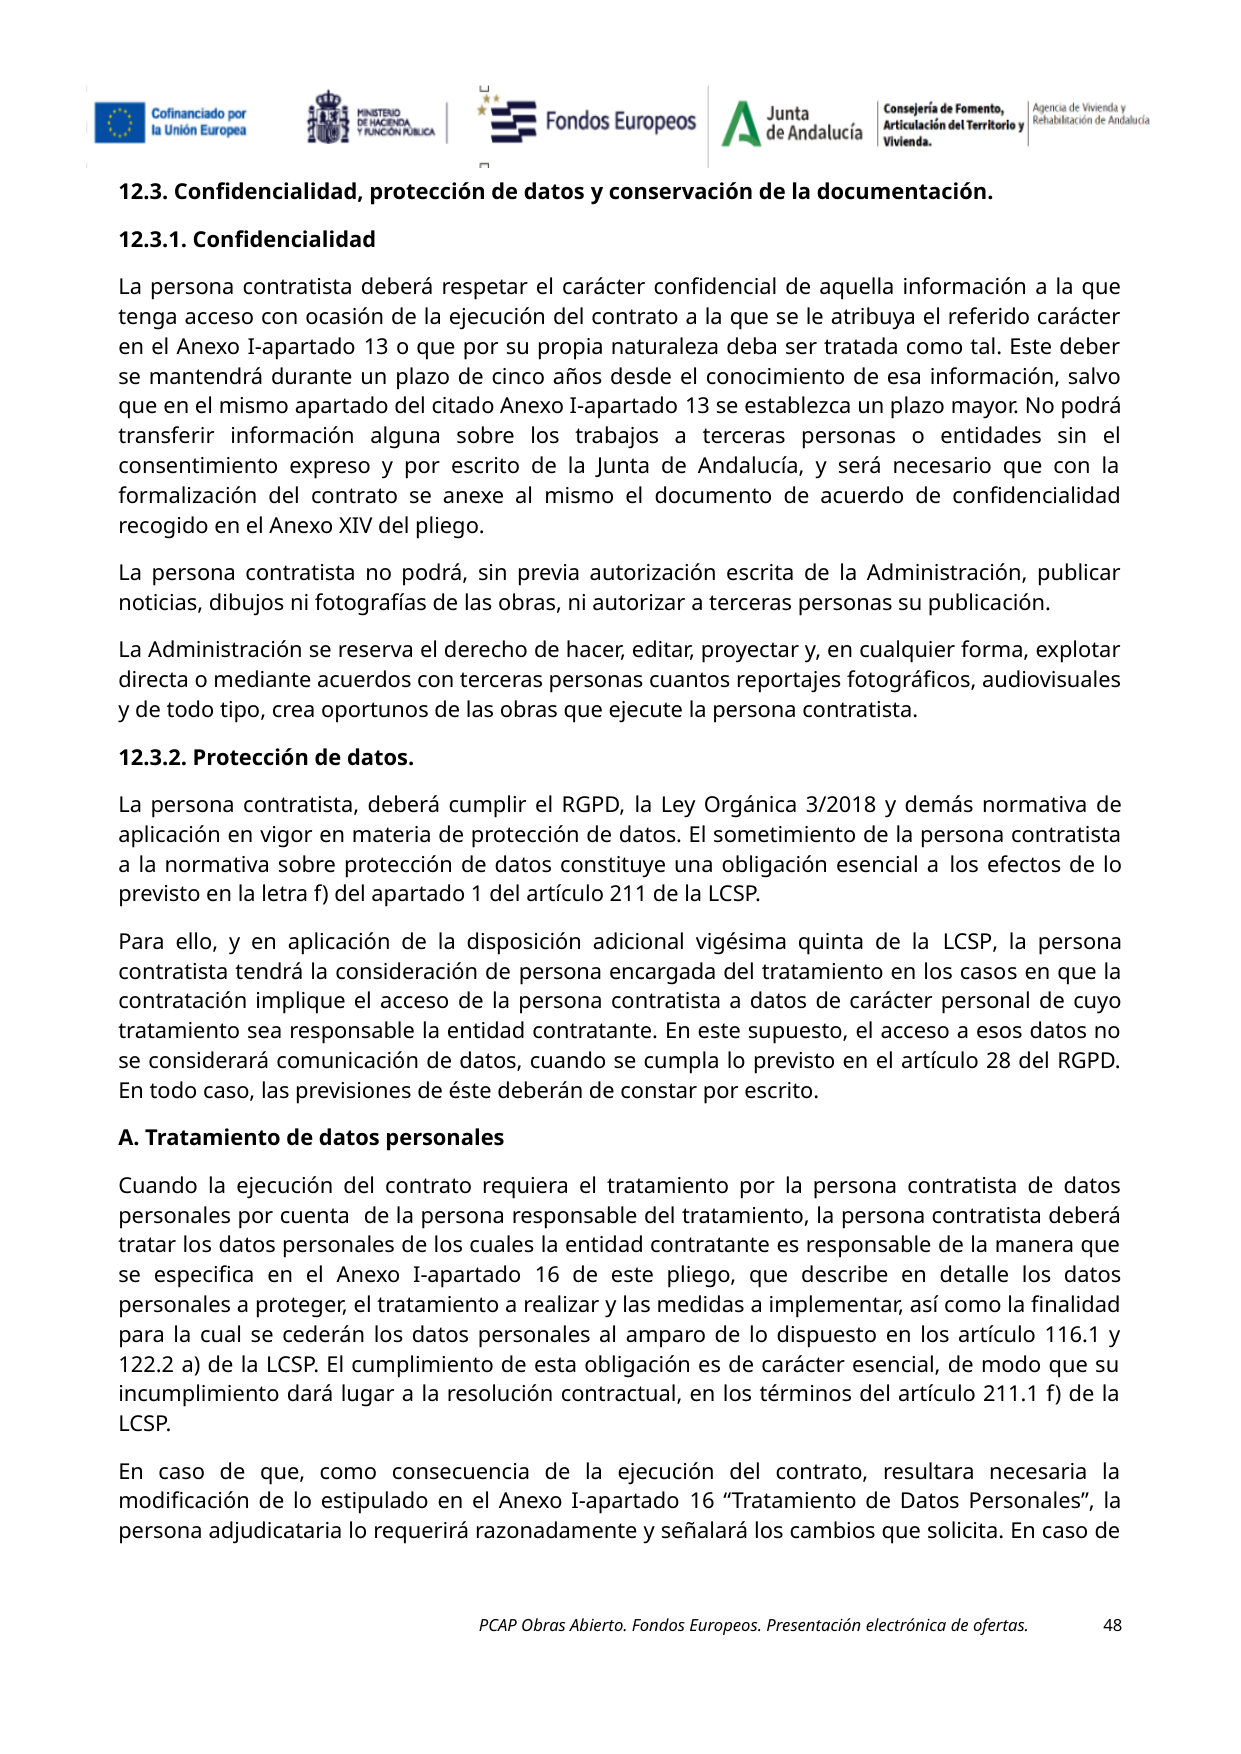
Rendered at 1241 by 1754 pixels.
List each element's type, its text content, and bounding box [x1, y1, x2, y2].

picture [86, 81, 1164, 168]
text A. Tratamiento de datos personales [118, 1122, 1122, 1152]
subtitle 12.3.2. Protección de datos. [118, 742, 1122, 771]
text Para ello, y en aplicación de la disposición adicional vigésima quinta de la LCSP, la persona contratista tendrá la consideración de persona encargada del tratamiento en los casos en que la contratación implique el acceso de la persona contratista a datos de carácter personal de cuyo tratamiento sea responsable la entidad contratante. En este supuesto, el acceso a esos datos no se considerará comunicación de datos, cuando se cumpla lo previsto en el artículo 28 del RGPD. En todo caso, las previsiones de éste deberán de constar por escrito. [118, 926, 1122, 1105]
text La persona contratista no podrá, sin previa autorización escrita de la Administración, publicar noticias, dibujos ni fotografías de las obras, ni autorizar a terceras personas su publicación. [118, 557, 1122, 617]
text La persona contratista deberá respetar el carácter confidencial de aquella información a la que tenga acceso con ocasión de la ejecución del contrato a la que se le atribuya el referido carácter en el Anexo I-apartado 13 o que por su propia naturaleza deba ser tratada como tal. Este deber se mantendrá durante un plazo de cinco años desde el conocimiento de esa información, salvo que en el mismo apartado del citado Anexo I-apartado 13 se establezca un plazo mayor. No podrá transferir información alguna sobre los trabajos a terceras personas o entidades sin el consentimiento expreso y por escrito de la Junta de Andalucía, y será necesario que con la formalización del contrato se anexe al mismo el documento de acuerdo de confidencialidad recogido en el Anexo XIV del pliego. [118, 271, 1122, 539]
text Cuando la ejecución del contrato requiera el tratamiento por la persona contratista de datos personales por cuenta de la persona responsable del tratamiento, la persona contratista deberá tratar los datos personales de los cuales la entidad contratante es responsable de la manera que se especifica en el Anexo I-apartado 16 de este pliego, que describe en detalle los datos personales a proteger, el tratamiento a realizar y las medidas a implementar, así como la finalidad para la cual se cederán los datos personales al amparo de lo dispuesto en los artículo 116.1 y 122.2 a) de la LCSP. El cumplimiento de esta obligación es de carácter esencial, de modo que su incumplimiento dará lugar a la resolución contractual, en los términos del artículo 211.1 f) de la LCSP. [118, 1170, 1122, 1438]
text La Administración se reserva el derecho de hacer, editar, proyectar y, en cualquier forma, explotar directa o mediante acuerdos con terceras personas cuantos reportajes fotográficos, audiovisuales y de todo tipo, crea oportunos de las obras que ejecute la persona contratista. [118, 634, 1122, 724]
subtitle 12.3. Confidencialidad, protección de datos y conservación de la documentación. [118, 176, 1122, 206]
subtitle 12.3.1. Confidencialidad [118, 224, 1122, 254]
text En caso de que, como consecuencia de la ejecución del contrato, resultara necesaria la modificación de lo estipulado en el Anexo I-apartado 16 “Tratamiento de Datos Personales”, la persona adjudicataria lo requerirá razonadamente y señalará los cambios que solicita. En caso de [118, 1456, 1122, 1545]
text La persona contratista, deberá cumplir el RGPD, la Ley Orgánica 3/2018 y demás normativa de aplicación en vigor en materia de protección de datos. El sometimiento de la persona contratista a la normativa sobre protección de datos constituye una obligación esencial a los efectos de lo previsto en la letra f) del apartado 1 del artículo 211 de la LCSP. [118, 789, 1122, 908]
